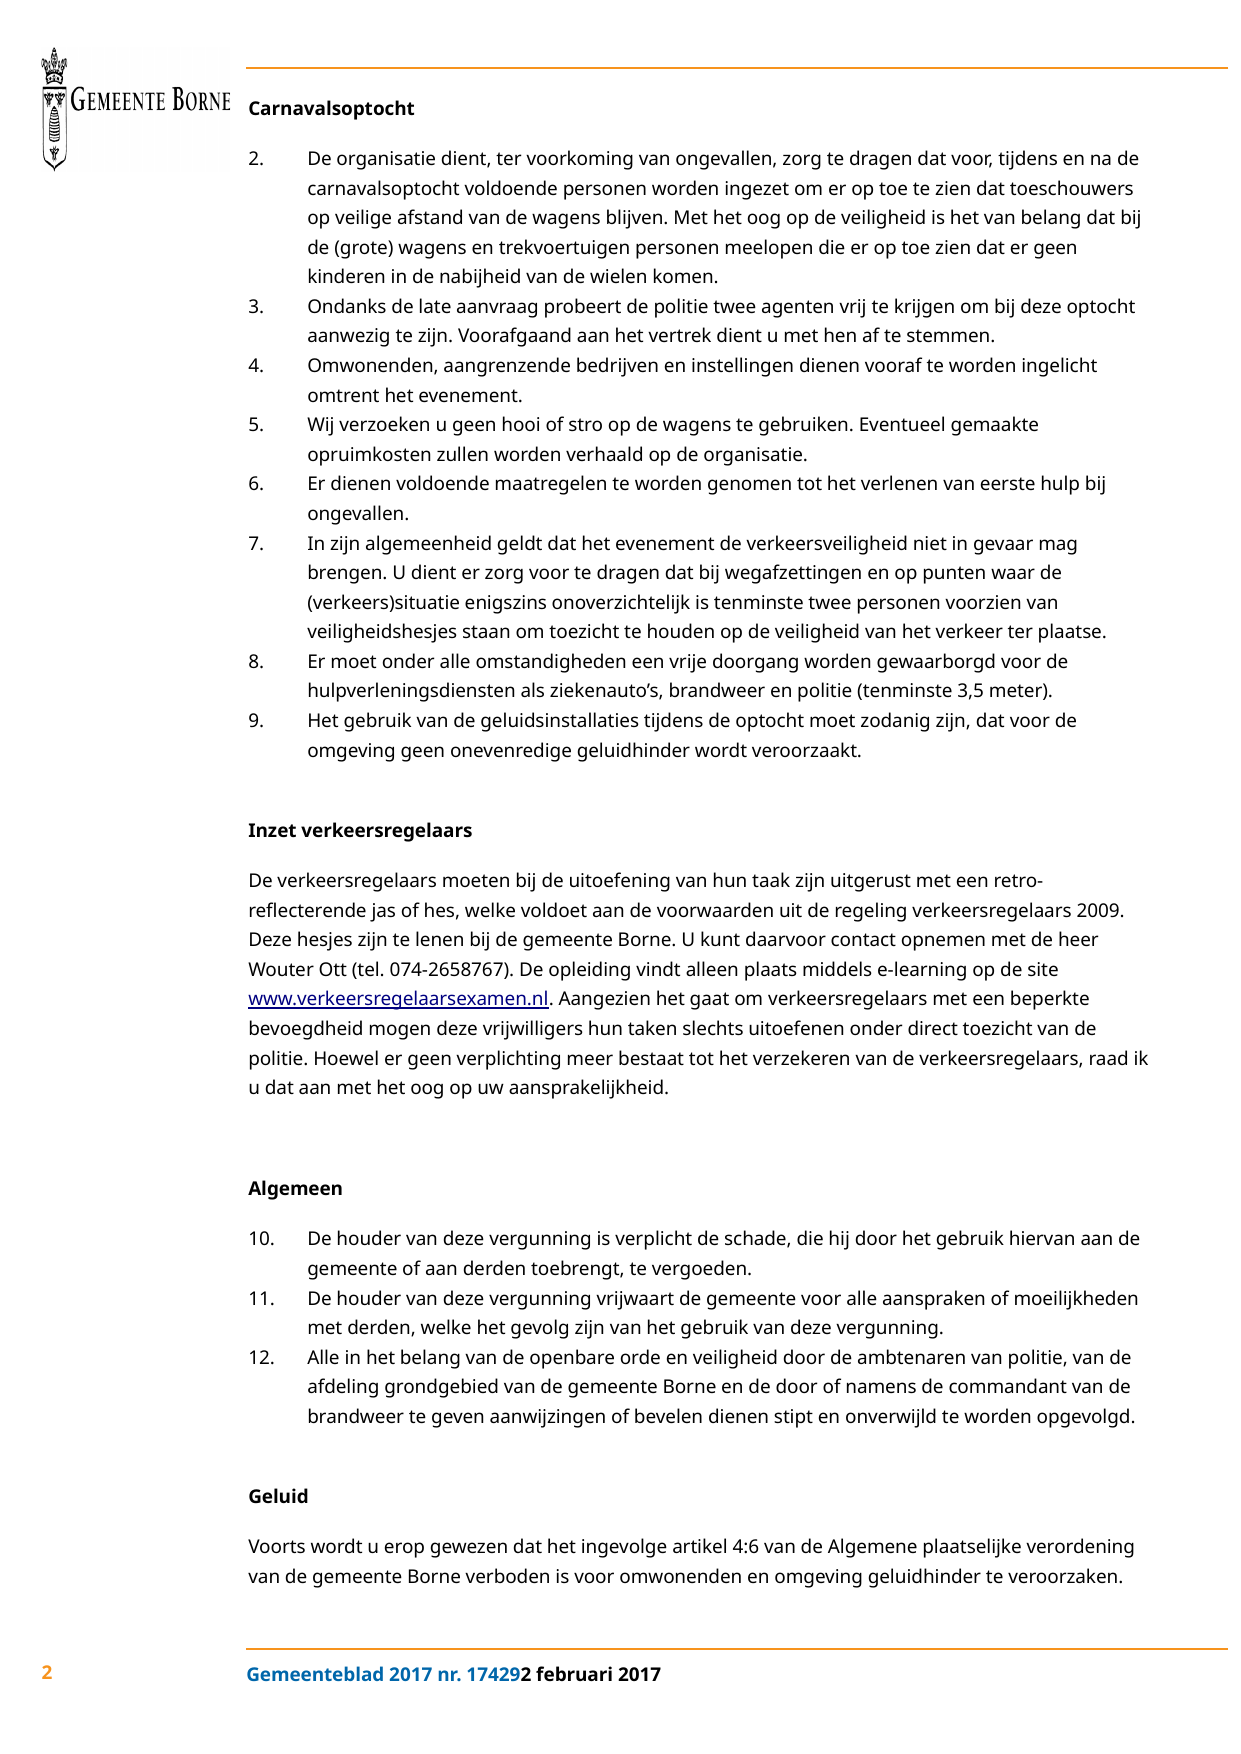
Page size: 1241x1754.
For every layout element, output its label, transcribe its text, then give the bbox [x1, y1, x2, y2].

list De houder van deze vergunning is verplicht de schade, die hij door het gebruik hiervan aan de gemeente of aan derden toebrengt, te vergoeden. [248, 1226, 1152, 1281]
text Geluid [248, 1483, 1152, 1509]
list Het gebruik van de geluidsinstallaties tijdens de optocht moet zodanig zijn, dat voor de omgeving geen onevenredige geluidhinder wordt veroorzaakt. [248, 707, 1152, 763]
list Wij verzoeken u geen hooi of stro op de wagens te gebruiken. Eventueel gemaakte opruimkosten zullen worden verhaald op de organisatie. [248, 411, 1152, 467]
list De organisatie dient, ter voorkoming van ongevallen, zorg te dragen dat voor, tijdens en na de carnavalsoptocht voldoende personen worden ingezet om er op toe te zien dat toeschouwers op veilige afstand van de wagens blijven. Met het oog op de veiligheid is het van belang dat bij de (grote) wagens en trekvoertuigen personen meelopen die er op toe zien dat er geen kinderen in de nabijheid van de wielen komen. [248, 145, 1152, 289]
list Omwonenden, aangrenzende bedrijven en instellingen dienen vooraf te worden ingelicht omtrent het evenement. [248, 352, 1152, 408]
list Alle in het belang van de openbare orde en veiligheid door de ambtenaren van politie, van de afdeling grondgebied van de gemeente Borne en de door of namens de commandant van de brandweer te geven aanwijzingen of bevelen dienen stipt en onverwijld te worden opgevolgd. [248, 1344, 1152, 1429]
list Ondanks de late aanvraag probeert de politie twee agenten vrij te krijgen om bij deze optocht aanwezig te zijn. Voorafgaand aan het vertrek dient u met hen af te stemmen. [248, 293, 1152, 348]
text De verkeersregelaars moeten bij de uitoefening van hun taak zijn uitgerust met een retro-reflecterende jas of hes, welke voldoet aan de voorwaarden uit de regeling verkeersregelaars 2009. Deze hesjes zijn te lenen bij de gemeente Borne. U kunt daarvoor contact opnemen met de heer Wouter Ott (tel. 074-2658767). De opleiding vindt alleen plaats middels e-learning op de site www.verkeersregelaarsexamen.nl. Aangezien het gaat om verkeersregelaars met een beperkte bevoegdheid mogen deze vrijwilligers hun taken slechts uitoefenen onder direct toezicht van de politie. Hoewel er geen verplichting meer bestaat tot het verzekeren van de verkeersregelaars, raad ik u dat aan met het oog op uw aansprakelijkheid. [248, 867, 1152, 1100]
list De houder van deze vergunning vrijwaart de gemeente voor alle aanspraken of moeilijkheden met derden, welke het gevolg zijn van het gebruik van deze vergunning. [248, 1285, 1152, 1340]
text Carnavalsoptocht [248, 95, 1152, 121]
text Algemeen [248, 1175, 1152, 1201]
list Er moet onder alle omstandigheden een vrije doorgang worden gewaarborgd voor de hulpverleningsdiensten als ziekenauto’s, brandweer en politie (tenminste 3,5 meter). [248, 648, 1152, 703]
text Voorts wordt u erop gewezen dat het ingevolge artikel 4:6 van de Algemene plaatselijke verordening van de gemeente Borne verboden is voor omwonenden en omgeving geluidhinder te veroorzaken. [248, 1533, 1152, 1589]
list Er dienen voldoende maatregelen te worden genomen tot het verlenen van eerste hulp bij ongevallen. [248, 471, 1152, 526]
list In zijn algemeenheid geldt dat het evenement de verkeersveiligheid niet in gevaar mag brengen. U dient er zorg voor te dragen dat bij wegafzettingen en op punten waar de (verkeers)situatie enigszins onoverzichtelijk is tenminste twee personen voorzien van veiligheidshesjes staan om toezicht te houden op de veiligheid van het verkeer ter plaatse. [248, 530, 1152, 644]
picture [41, 47, 231, 172]
text Inzet verkeersregelaars [248, 817, 1152, 843]
